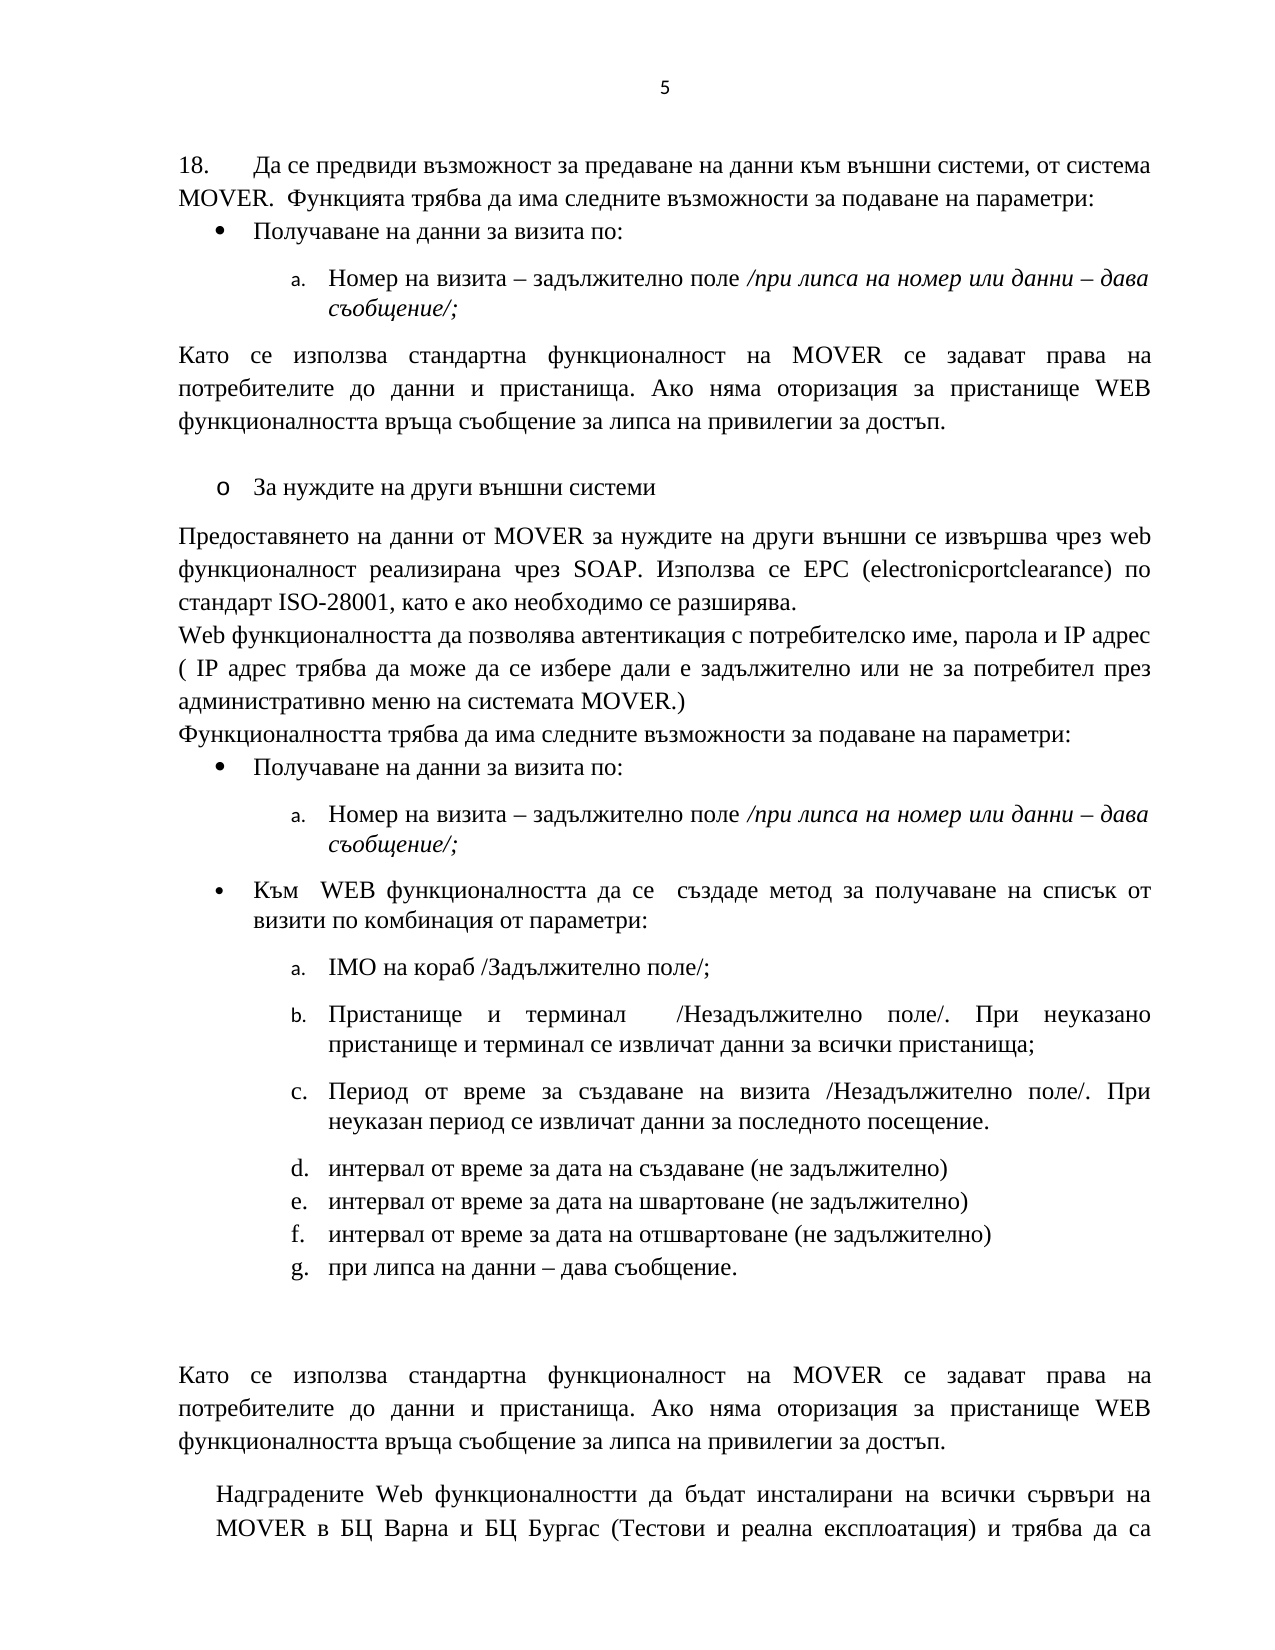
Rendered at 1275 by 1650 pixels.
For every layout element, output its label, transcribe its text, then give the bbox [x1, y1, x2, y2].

text Предоставянето на данни от MOVER за нуждите на други външни се извършва чрез web функционалност реализирана чрез SOAP. Използва се EPC (electronicportclearance) по стандарт ISO-28001, като е ако необходимо се разширява. [178, 521, 1152, 616]
list Като се използва стандартна функционалност на MOVER се задават права на потребителите до данни и пристанища. Ако няма оторизация за пристанище WEB функционалността връща съобщение за липса на привилегии за достъп. [178, 1360, 1152, 1454]
list интервал от време за дата на създаване (не задължително) [291, 1153, 1152, 1182]
list интервал от време за дата на швартоване (не задължително) [291, 1186, 1152, 1215]
list Номер на визита – задължително поле /при липса на номер или данни – дава съобщение/; [291, 263, 1152, 322]
text Надградените Web функционалностти да бъдат инсталирани на всички сървъри на MОVER в БЦ Варна и БЦ Бургас (Тестови и реална експлоатация) и трябва да са [216, 1479, 1152, 1541]
list при липса на данни – дава съобщение. [291, 1252, 1152, 1281]
text Като се използва стандартна функционалност на MOVER се задават права на потребителите до данни и пристанища. Ако няма оторизация за пристанище WEB функционалността връща съобщение за липса на привилегии за достъп. [178, 340, 1152, 434]
list IMO на кораб /Задължително поле/; [291, 952, 1152, 981]
list Период от време за създаване на визита /Незадължително поле/. При неуказан период се извличат данни за последното посещение. [291, 1076, 1152, 1135]
text Web функционалността да позволява автентикация с потребителско име, парола и IP адрес ( IP адрес трябва да може да се избере дали е задължително или не за потребител през административно меню на системата MOVER.) [178, 620, 1152, 714]
list Пристанище и терминал /Незадължително поле/. При неуказано пристанище и терминал се извличат данни за всички пристанища; [291, 999, 1152, 1058]
list Към WEB функционалността да се създаде метод за получаване на списък от визити по комбинация от параметри: [216, 876, 1152, 934]
list Получаване на данни за визита по: [216, 216, 1152, 245]
list Номер на визита – задължително поле /при липса на номер или данни – дава съобщение/; [291, 799, 1152, 857]
text Функционалността трябва да има следните възможности за подаване на параметри: [178, 719, 1152, 748]
text 18. Да се предвиди възможност за предаване на данни към външни системи, от система MOVER. Функцията трябва да има следните възможности за подаване на параметри: [178, 150, 1152, 212]
list интервал от време за дата на отшвартоване (не задължително) [291, 1219, 1152, 1248]
list Получаване на данни за визита по: [216, 752, 1152, 781]
list За нуждите на други външни системи [216, 472, 1152, 503]
